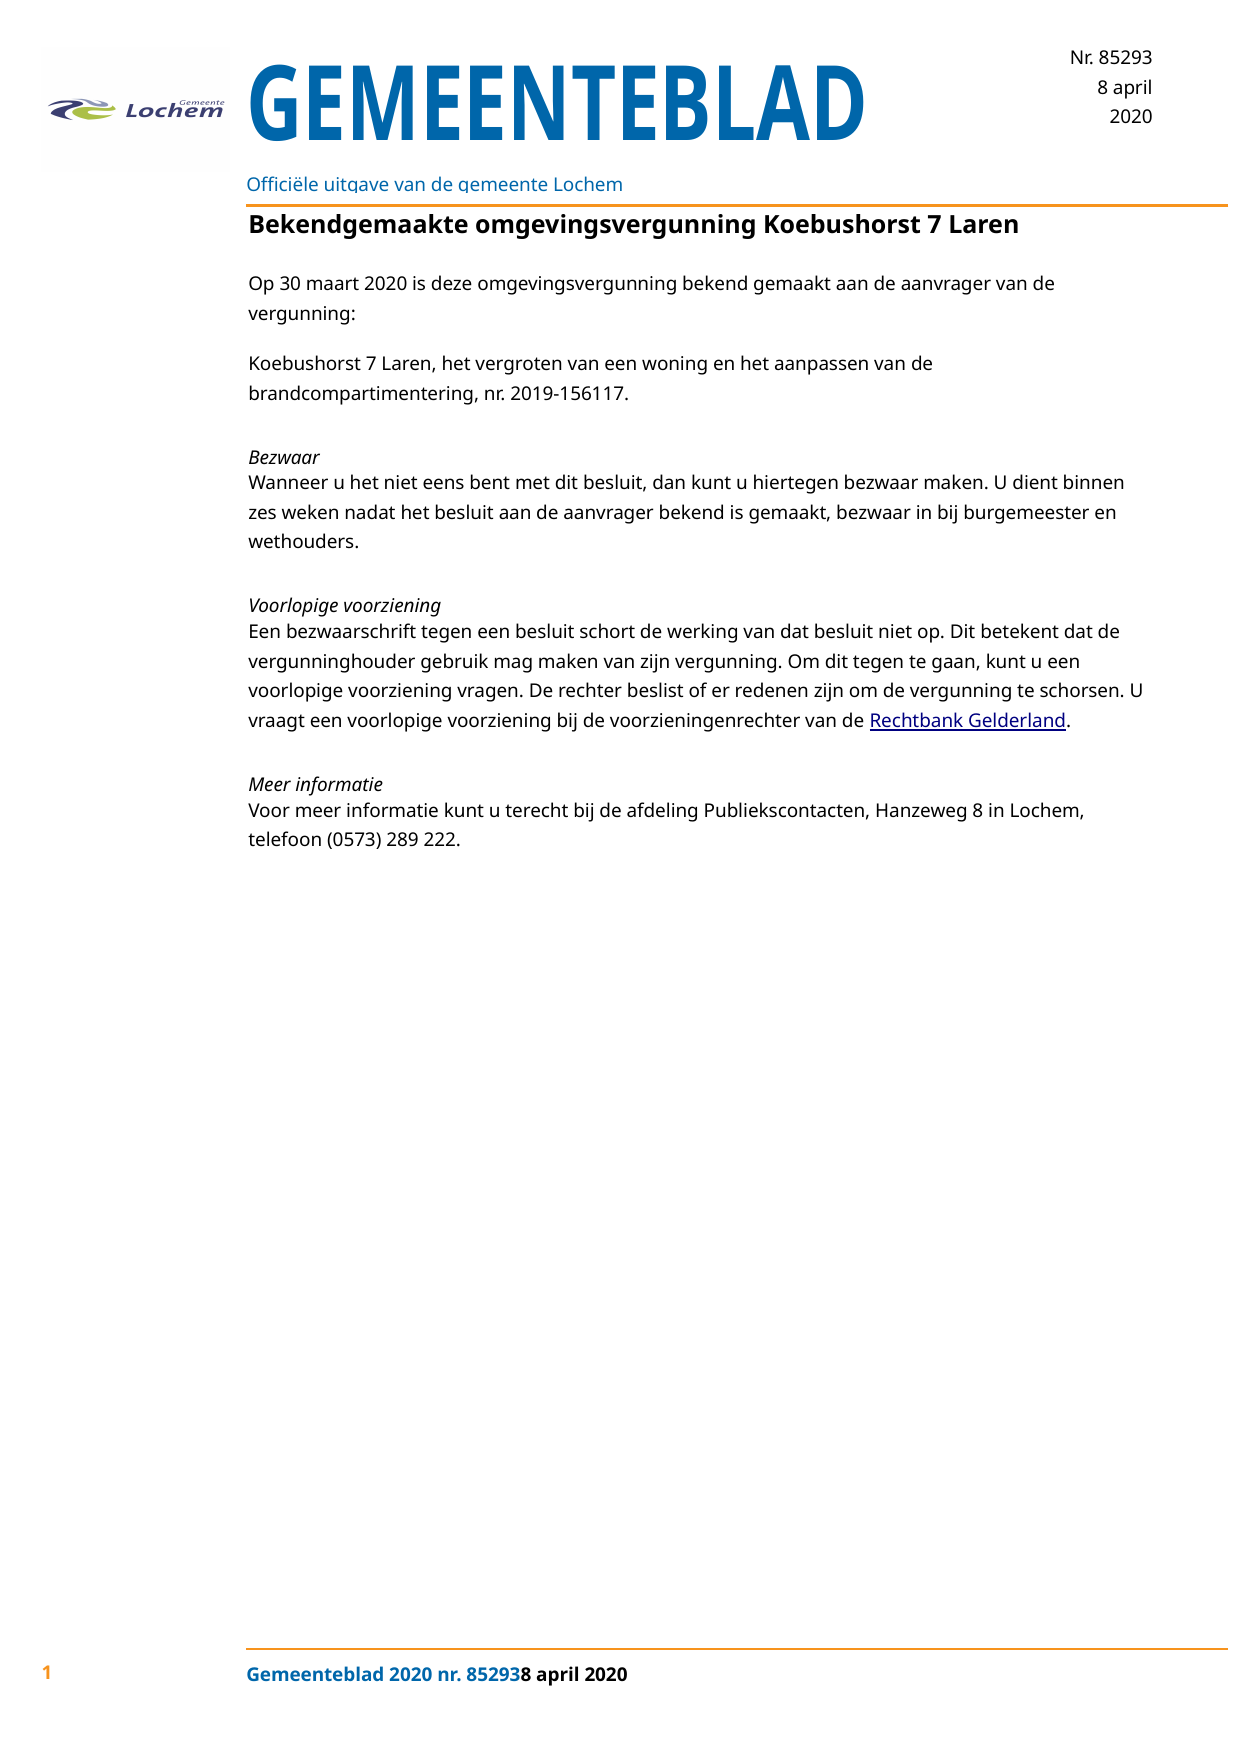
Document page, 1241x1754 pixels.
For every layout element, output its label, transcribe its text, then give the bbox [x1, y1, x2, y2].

text Bezwaar [248, 444, 1152, 469]
text Koebushorst 7 Laren, het vergroten van een woning en het aanpassen van de brandcompartimentering, nr. 2019-156117. [248, 350, 1152, 406]
text Op 30 maart 2020 is deze omgevingsvergunning bekend gemaakt aan de aanvrager van de vergunning: [248, 270, 1152, 326]
text Voor meer informatie kunt u terecht bij de afdeling Publiekscontacten, Hanzeweg 8 in Lochem, telefoon (0573) 289 222. [248, 797, 1152, 852]
text Meer informatie [248, 771, 1152, 797]
text Bekendgemaakte omgevingsvergunning Koebushorst 7 Laren [248, 207, 1152, 241]
text Wanneer u het niet eens bent met dit besluit, dan kunt u hiertegen bezwaar maken. U dient binnen zes weken nadat het besluit aan de aanvrager bekend is gemaakt, bezwaar in bij burgemeester en wethouders. [248, 469, 1152, 554]
picture [41, 47, 231, 172]
text Een bezwaarschrift tegen een besluit schort de werking van dat besluit niet op. Dit betekent dat de vergunninghouder gebruik mag maken van zijn vergunning. Om dit tegen te gaan, kunt u een voorlopige voorziening vragen. De rechter beslist of er redenen zijn om de vergunning te schorsen. U vraagt een voorlopige voorziening bij de voorzieningenrechter van de Rechtbank Gelderland. [248, 618, 1152, 733]
text Voorlopige voorziening [248, 593, 1152, 618]
